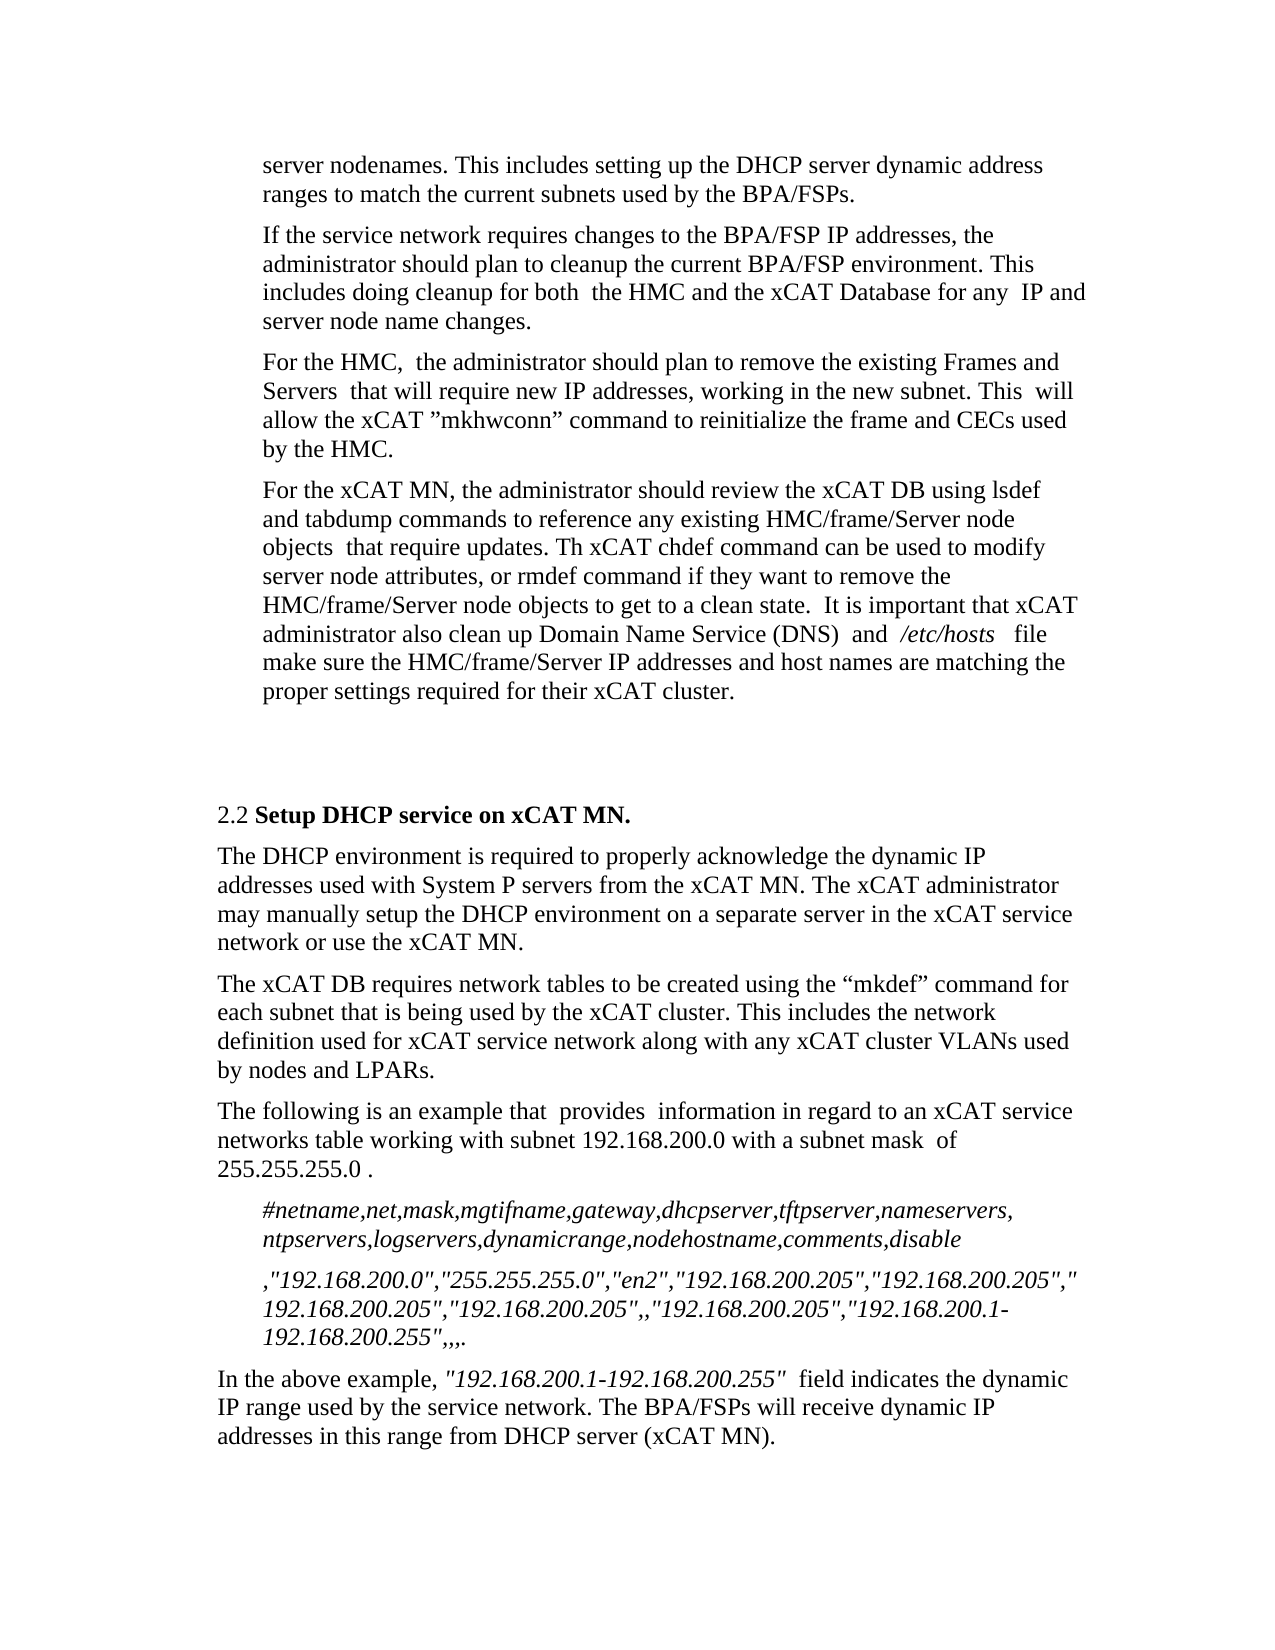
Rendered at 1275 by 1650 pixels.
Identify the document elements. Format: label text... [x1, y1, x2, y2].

text 2.2 Setup DHCP service on xCAT MN. [217, 800, 1087, 829]
text The xCAT DB requires network tables to be created using the “mkdef” command for each subnet that is being used by the xCAT cluster. This includes the network definition used for xCAT service network along with any xCAT cluster VLANs used by nodes and LPARs. [217, 969, 1087, 1084]
text For the HMC, the administrator should plan to remove the existing Frames and Servers that will require new IP addresses, working in the new subnet. This will allow the xCAT ”mkhwconn” command to reinitialize the frame and CECs used by the HMC. [262, 347, 1087, 462]
text The DHCP environment is required to properly acknowledge the dynamic IP addresses used with System P servers from the xCAT MN. The xCAT administrator may manually setup the DHCP environment on a separate server in the xCAT service network or use the xCAT MN. [217, 841, 1087, 956]
text #netname,net,mask,mgtifname,gateway,dhcpserver,tftpserver,nameservers, ntpservers,logservers,dynamicrange,nodehostname,comments,disable [262, 1195, 1087, 1252]
text The following is an example that provides information in regard to an xCAT service networks table working with subnet 192.168.200.0 with a subnet mask of 255.255.255.0 . [217, 1096, 1087, 1182]
text For the xCAT MN, the administrator should review the xCAT DB using lsdef and tabdump commands to reference any existing HMC/frame/Server node objects that require updates. Th xCAT chdef command can be used to modify server node attributes, or rmdef command if they want to remove the HMC/frame/Server node objects to get to a clean state. It is important that xCAT administrator also clean up Domain Name Service (DNS) and /etc/hosts file make sure the HMC/frame/Server IP addresses and host names are matching the proper settings required for their xCAT cluster. [262, 475, 1087, 705]
text In the above example, "192.168.200.1-192.168.200.255" field indicates the dynamic IP range used by the service network. The BPA/FSPs will receive dynamic IP addresses in this range from DHCP server (xCAT MN). [217, 1364, 1087, 1450]
text If the service network requires changes to the BPA/FSP IP addresses, the administrator should plan to cleanup the current BPA/FSP environment. This includes doing cleanup for both the HMC and the xCAT Database for any IP and server node name changes. [262, 220, 1087, 335]
text server nodenames. This includes setting up the DHCP server dynamic address ranges to match the current subnets used by the BPA/FSPs. [262, 150, 1087, 207]
text ,"192.168.200.0","255.255.255.0","en2","192.168.200.205","192.168.200.205","192.168.200.205","192.168.200.205",,"192.168.200.205","192.168.200.1-192.168.200.255",,,. [262, 1265, 1087, 1351]
